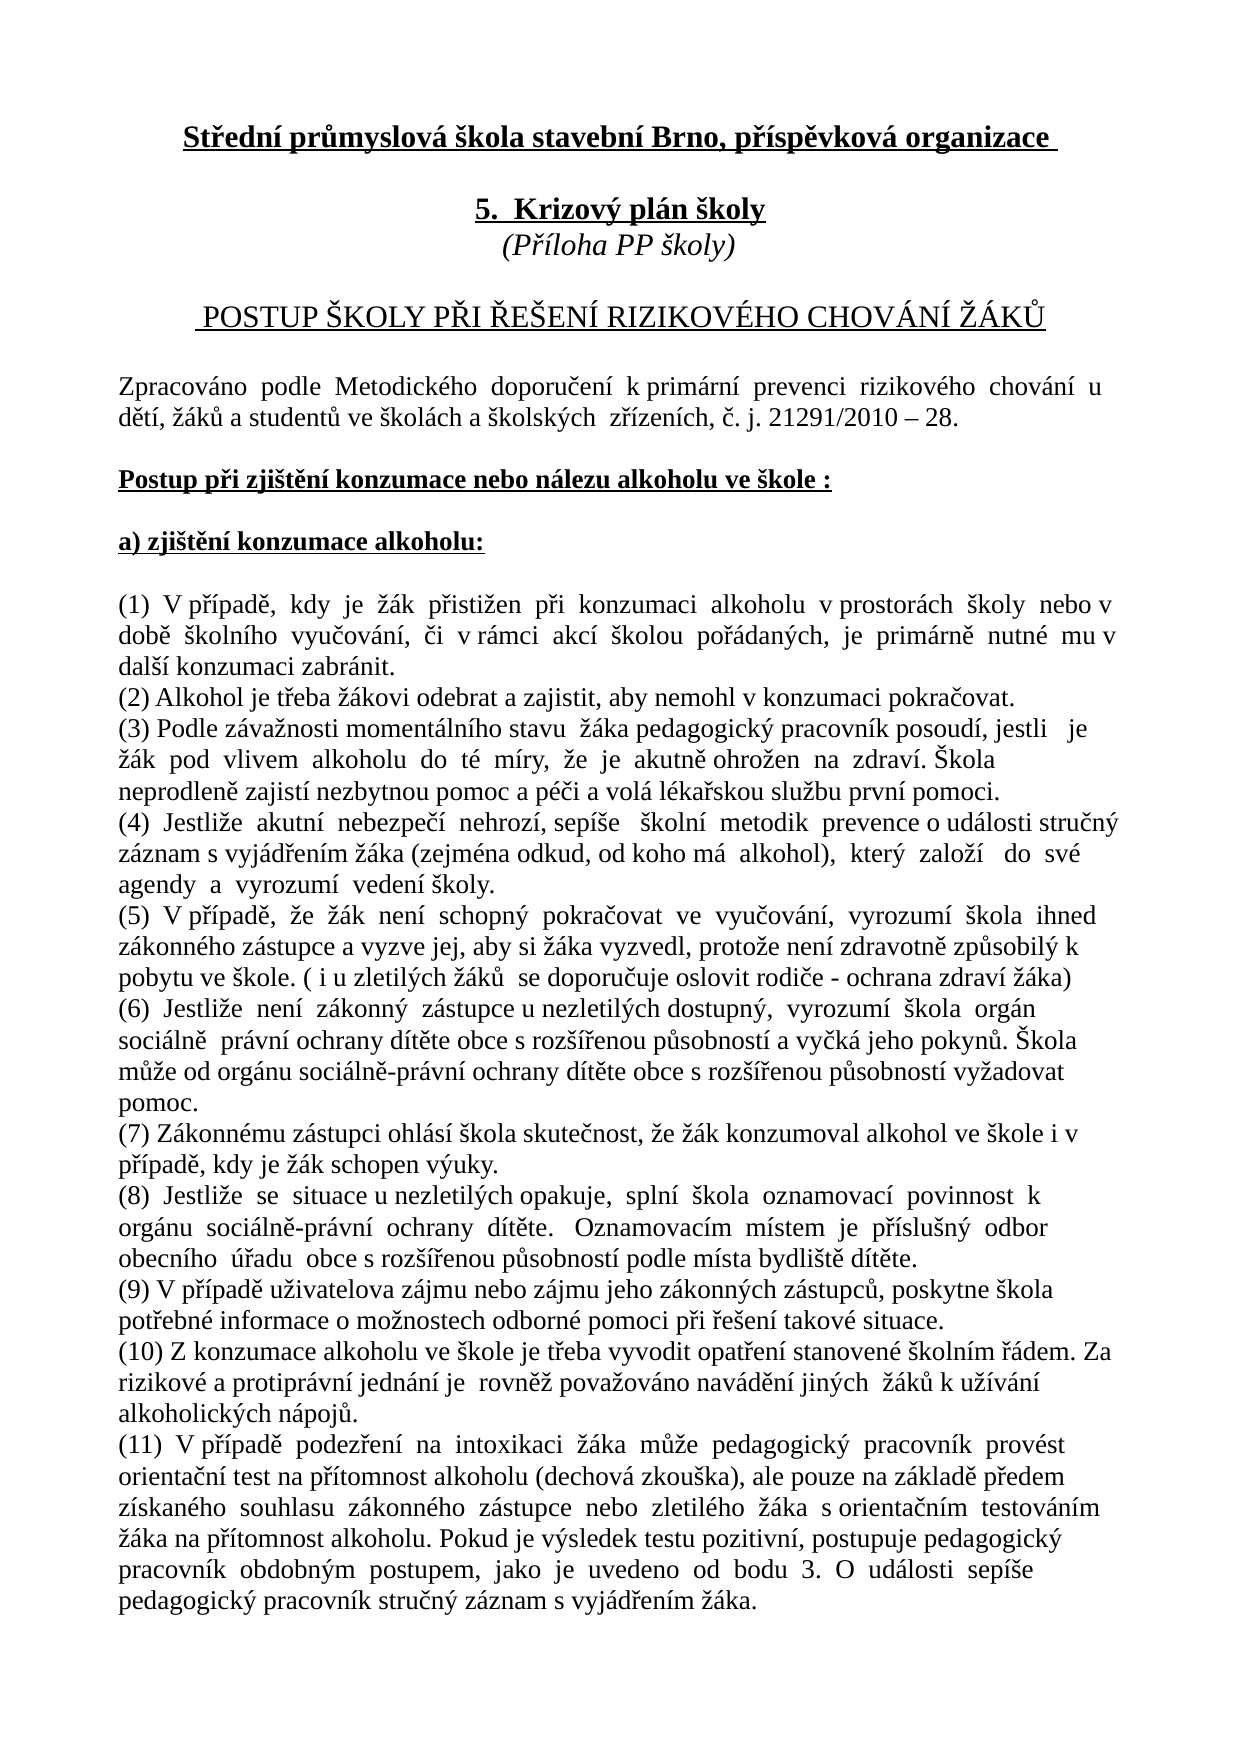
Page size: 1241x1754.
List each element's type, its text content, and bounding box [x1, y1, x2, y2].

text (1) V případě, kdy je žák přistižen při konzumaci alkoholu v prostorách školy nebo v době školního vyučování, či v rámci akcí školou pořádaných, je primárně nutné mu v další konzumaci zabránit. [118, 588, 1122, 681]
text Zpracováno podle Metodického doporučení k primární prevenci rizikového chování u dětí, žáků a studentů ve školách a školských zřízeních, č. j. 21291/2010 – 28. [118, 370, 1122, 432]
text (Příloha PP školy) [118, 226, 1122, 262]
text (3) Podle závažnosti momentálního stavu žáka pedagogický pracovník posoudí, jestli je žák pod vlivem alkoholu do té míry, že je akutně ohrožen na zdraví. Škola neprodleně zajistí nezbytnou pomoc a péči a volá lékařskou službu první pomoci. [118, 712, 1122, 806]
text (10) Z konzumace alkoholu ve škole je třeba vyvodit opatření stanovené školním řádem. Za rizikové a protiprávní jednání je rovněž považováno navádění jiných žáků k užívání alkoholických nápojů. [118, 1335, 1122, 1429]
text (11) V případě podezření na intoxikaci žáka může pedagogický pracovník provést orientační test na přítomnost alkoholu (dechová zkouška), ale pouze na základě předem získaného souhlasu zákonného zástupce nebo zletilého žáka s orientačním testováním žáka na přítomnost alkoholu. Pokud je výsledek testu pozitivní, postupuje pedagogický pracovník obdobným postupem, jako je uvedeno od bodu 3. O události sepíše pedagogický pracovník stručný záznam s vyjádřením žáka. [118, 1429, 1122, 1616]
text POSTUP ŠKOLY PŘI ŘEŠENÍ RIZIKOVÉHO CHOVÁNÍ ŽÁKŮ [118, 298, 1122, 334]
text 5. Krizový plán školy [118, 190, 1122, 226]
text (6) Jestliže není zákonný zástupce u nezletilých dostupný, vyrozumí škola orgán sociálně právní ochrany dítěte obce s rozšířenou působností a vyčká jeho pokynů. Škola může od orgánu sociálně-právní ochrany dítěte obce s rozšířenou působností vyžadovat pomoc. [118, 993, 1122, 1117]
text (8) Jestliže se situace u nezletilých opakuje, splní škola oznamovací povinnost k orgánu sociálně-právní ochrany dítěte. Oznamovacím místem je příslušný odbor obecního úřadu obce s rozšířenou působností podle místa bydliště dítěte. [118, 1179, 1122, 1273]
text (4) Jestliže akutní nebezpečí nehrozí, sepíše školní metodik prevence o události stručný záznam s vyjádřením žáka (zejména odkud, od koho má alkohol), který založí do své agendy a vyrozumí vedení školy. [118, 806, 1122, 899]
text a) zjištění konzumace alkoholu: [118, 525, 1122, 557]
text (5) V případě, že žák není schopný pokračovat ve vyučování, vyrozumí škola ihned zákonného zástupce a vyzve jej, aby si žáka vyzvedl, protože není zdravotně způsobilý k pobytu ve škole. ( i u zletilých žáků se doporučuje oslovit rodiče - ochrana zdraví žáka) [118, 899, 1122, 993]
text Postup při zjištění konzumace nebo nálezu alkoholu ve škole : [118, 463, 1122, 494]
text (9) V případě uživatelova zájmu nebo zájmu jeho zákonných zástupců, poskytne škola potřebné informace o možnostech odborné pomoci při řešení takové situace. [118, 1273, 1122, 1335]
text (2) Alkohol je třeba žákovi odebrat a zajistit, aby nemohl v konzumaci pokračovat. [118, 681, 1122, 712]
text Střední průmyslová škola stavební Brno, příspěvková organizace [118, 118, 1122, 154]
text (7) Zákonnému zástupci ohlásí škola skutečnost, že žák konzumoval alkohol ve škole i v případě, kdy je žák schopen výuky. [118, 1117, 1122, 1179]
